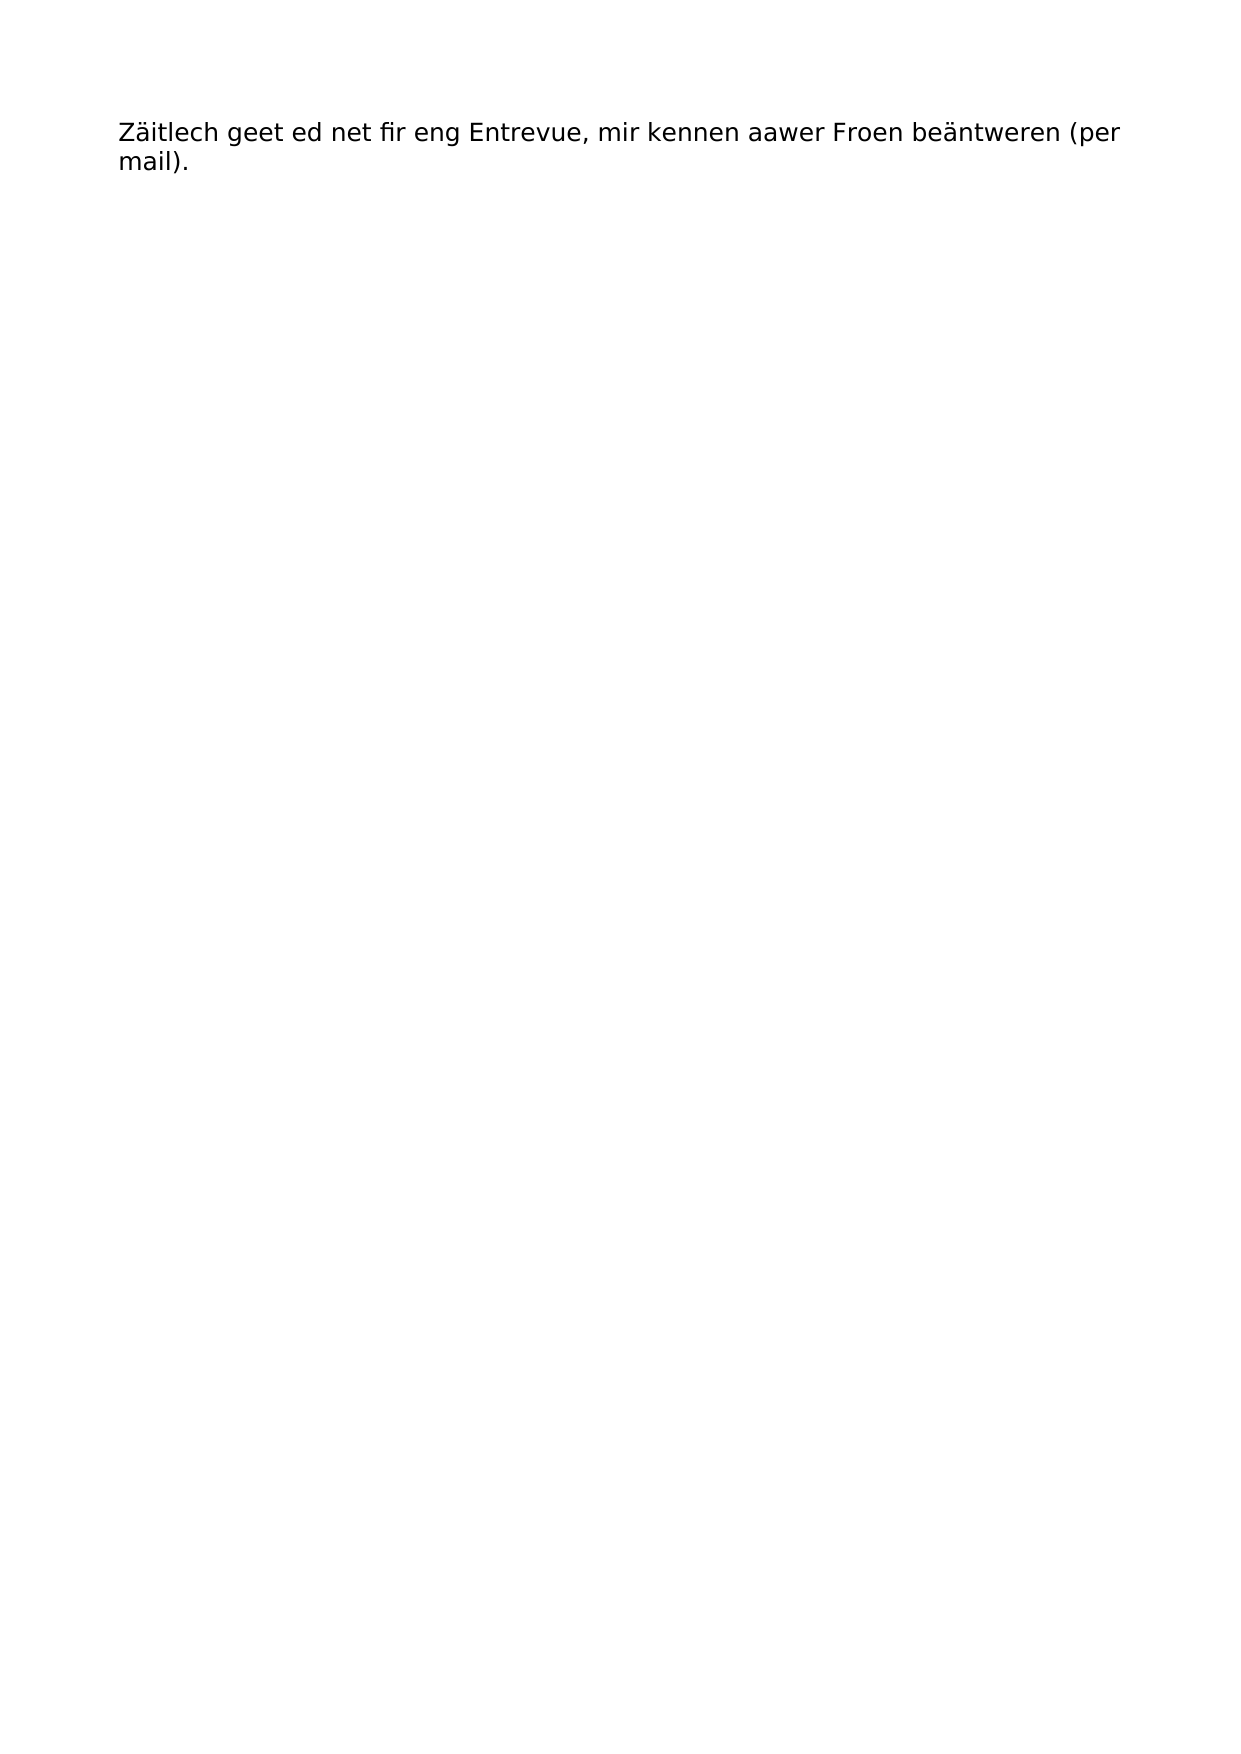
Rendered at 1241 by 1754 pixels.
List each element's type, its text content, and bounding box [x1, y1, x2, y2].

text Zäitlech geet ed net fir eng Entrevue, mir kennen aawer Froen beäntweren (per mail). [118, 118, 1122, 176]
